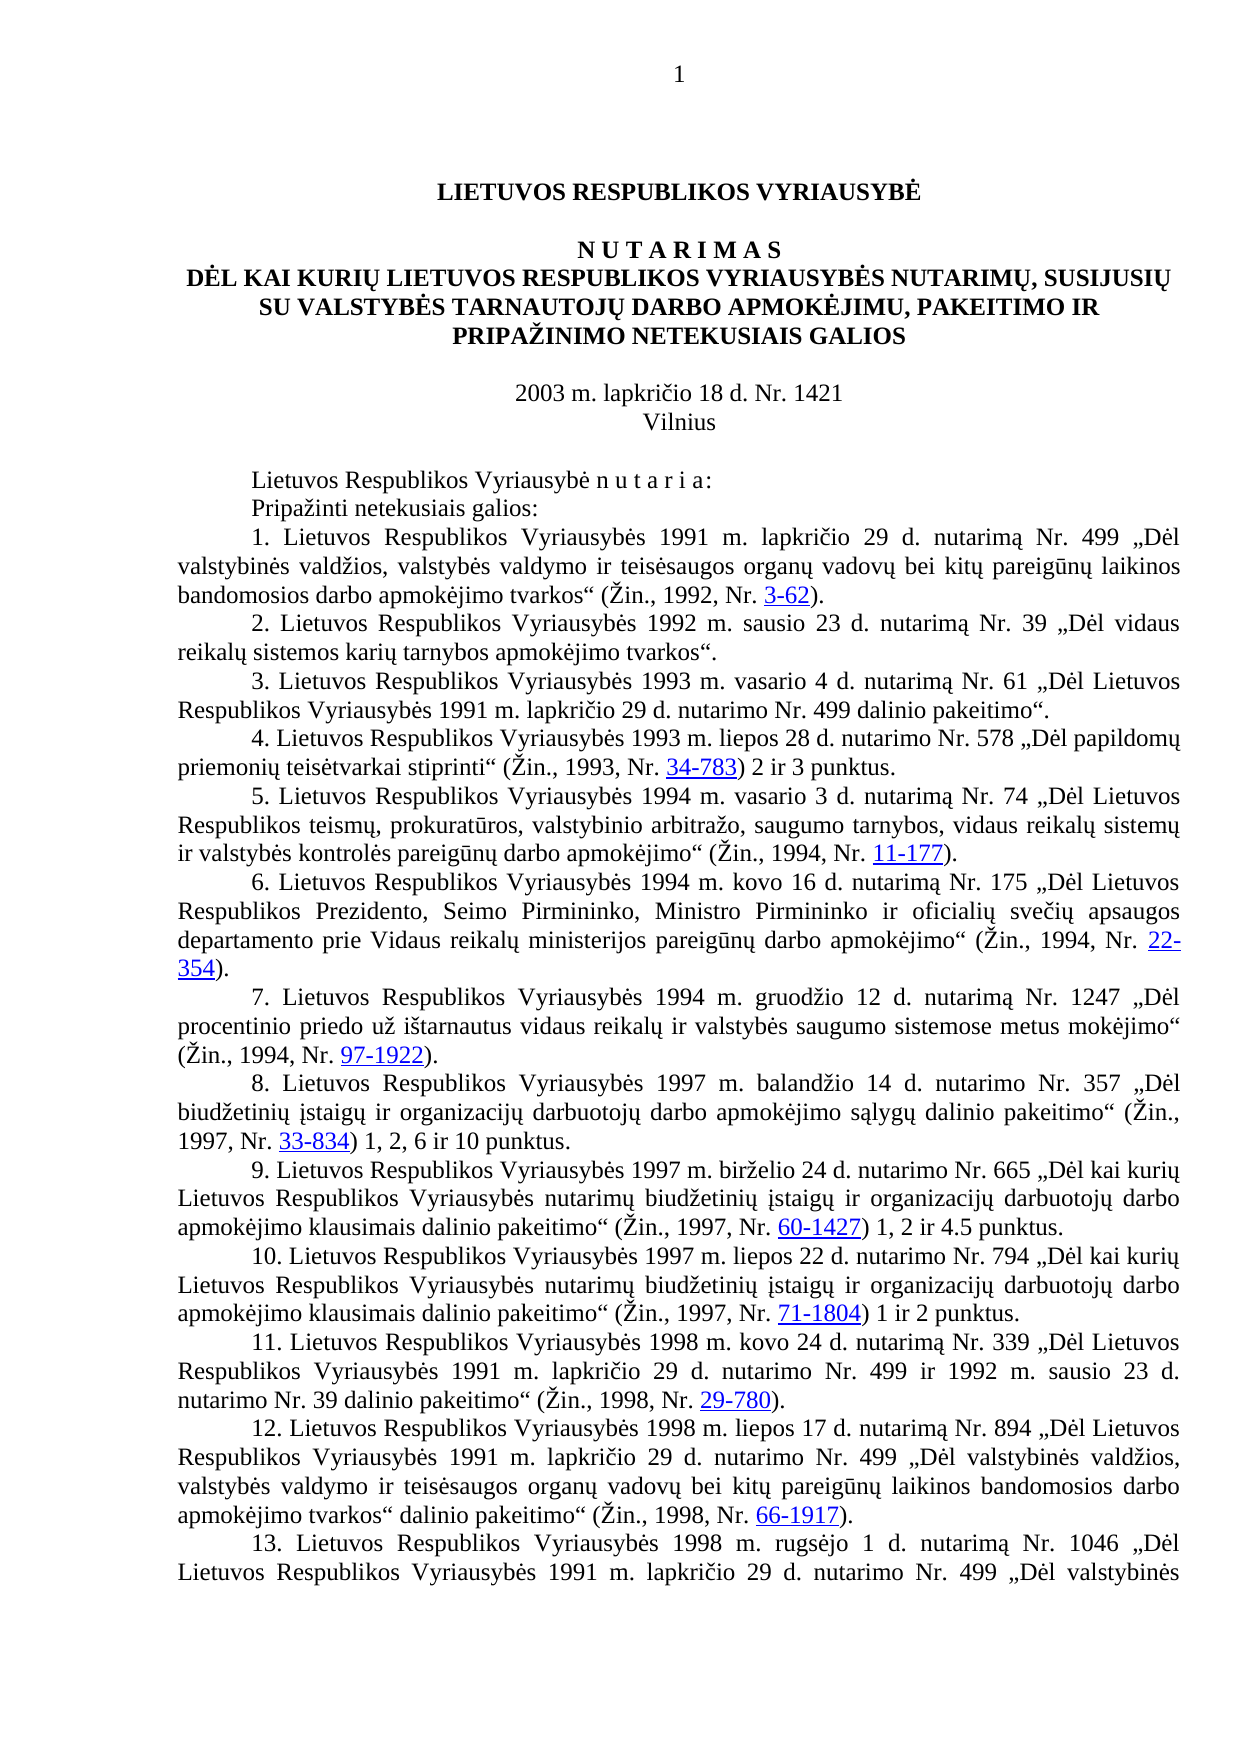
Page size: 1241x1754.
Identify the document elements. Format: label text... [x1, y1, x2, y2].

text 2. Lietuvos Respublikos Vyriausybės 1992 m. sausio 23 d. nutarimą Nr. 39 „Dėl vidaus reikalų sistemos karių tarnybos apmokėjimo tvarkos“. [177, 608, 1181, 666]
text 12. Lietuvos Respublikos Vyriausybės 1998 m. liepos 17 d. nutarimą Nr. 894 „Dėl Lietuvos Respublikos Vyriausybės 1991 m. lapkričio 29 d. nutarimo Nr. 499 „Dėl valstybinės valdžios, valstybės valdymo ir teisėsaugos organų vadovų bei kitų pareigūnų laikinos bandomosios darbo apmokėjimo tvarkos“ dalinio pakeitimo“ (Žin., 1998, Nr. 66-1917). [177, 1413, 1181, 1528]
text 13. Lietuvos Respublikos Vyriausybės 1998 m. rugsėjo 1 d. nutarimą Nr. 1046 „Dėl Lietuvos Respublikos Vyriausybės 1991 m. lapkričio 29 d. nutarimo Nr. 499 „Dėl valstybinės [177, 1528, 1181, 1586]
text Vilnius [177, 407, 1181, 436]
text 5. Lietuvos Respublikos Vyriausybės 1994 m. vasario 3 d. nutarimą Nr. 74 „Dėl Lietuvos Respublikos teismų, prokuratūros, valstybinio arbitražo, saugumo tarnybos, vidaus reikalų sistemų ir valstybės kontrolės pareigūnų darbo apmokėjimo“ (Žin., 1994, Nr. 11-177). [177, 781, 1181, 867]
text DĖL KAI KURIŲ LIETUVOS RESPUBLIKOS VYRIAUSYBĖS NUTARIMŲ, SUSIJUSIŲ SU VALSTYBĖS TARNAUTOJŲ DARBO APMOKĖJIMU, PAKEITIMO IR PRIPAŽINIMO NETEKUSIAIS GALIOS [177, 263, 1181, 350]
text 3. Lietuvos Respublikos Vyriausybės 1993 m. vasario 4 d. nutarimą Nr. 61 „Dėl Lietuvos Respublikos Vyriausybės 1991 m. lapkričio 29 d. nutarimo Nr. 499 dalinio pakeitimo“. [177, 666, 1181, 723]
text LIETUVOS RESPUBLIKOS VYRIAUSYBĖ [177, 177, 1181, 206]
text 6. Lietuvos Respublikos Vyriausybės 1994 m. kovo 16 d. nutarimą Nr. 175 „Dėl Lietuvos Respublikos Prezidento, Seimo Pirmininko, Ministro Pirmininko ir oficialių svečių apsaugos departamento prie Vidaus reikalų ministerijos pareigūnų darbo apmokėjimo“ (Žin., 1994, Nr. 22-354). [177, 867, 1181, 982]
text N U T A R I M A S [177, 235, 1181, 263]
text 7. Lietuvos Respublikos Vyriausybės 1994 m. gruodžio 12 d. nutarimą Nr. 1247 „Dėl procentinio priedo už ištarnautus vidaus reikalų ir valstybės saugumo sistemose metus mokėjimo“ (Žin., 1994, Nr. 97-1922). [177, 982, 1181, 1068]
text 2003 m. lapkričio 18 d. Nr. 1421 [177, 378, 1181, 407]
text 9. Lietuvos Respublikos Vyriausybės 1997 m. birželio 24 d. nutarimo Nr. 665 „Dėl kai kurių Lietuvos Respublikos Vyriausybės nutarimų biudžetinių įstaigų ir organizacijų darbuotojų darbo apmokėjimo klausimais dalinio pakeitimo“ (Žin., 1997, Nr. 60-1427) 1, 2 ir 4.5 punktus. [177, 1155, 1181, 1241]
text 4. Lietuvos Respublikos Vyriausybės 1993 m. liepos 28 d. nutarimo Nr. 578 „Dėl papildomų priemonių teisėtvarkai stiprinti“ (Žin., 1993, Nr. 34-783) 2 ir 3 punktus. [177, 723, 1181, 781]
text Lietuvos Respublikos Vyriausybė nutaria: [177, 465, 1181, 493]
text 11. Lietuvos Respublikos Vyriausybės 1998 m. kovo 24 d. nutarimą Nr. 339 „Dėl Lietuvos Respublikos Vyriausybės 1991 m. lapkričio 29 d. nutarimo Nr. 499 ir 1992 m. sausio 23 d. nutarimo Nr. 39 dalinio pakeitimo“ (Žin., 1998, Nr. 29-780). [177, 1327, 1181, 1413]
text 10. Lietuvos Respublikos Vyriausybės 1997 m. liepos 22 d. nutarimo Nr. 794 „Dėl kai kurių Lietuvos Respublikos Vyriausybės nutarimų biudžetinių įstaigų ir organizacijų darbuotojų darbo apmokėjimo klausimais dalinio pakeitimo“ (Žin., 1997, Nr. 71-1804) 1 ir 2 punktus. [177, 1241, 1181, 1327]
text 8. Lietuvos Respublikos Vyriausybės 1997 m. balandžio 14 d. nutarimo Nr. 357 „Dėl biudžetinių įstaigų ir organizacijų darbuotojų darbo apmokėjimo sąlygų dalinio pakeitimo“ (Žin., 1997, Nr. 33-834) 1, 2, 6 ir 10 punktus. [177, 1068, 1181, 1155]
text 1. Lietuvos Respublikos Vyriausybės 1991 m. lapkričio 29 d. nutarimą Nr. 499 „Dėl valstybinės valdžios, valstybės valdymo ir teisėsaugos organų vadovų bei kitų pareigūnų laikinos bandomosios darbo apmokėjimo tvarkos“ (Žin., 1992, Nr. 3-62). [177, 522, 1181, 608]
text Pripažinti netekusiais galios: [177, 493, 1181, 522]
